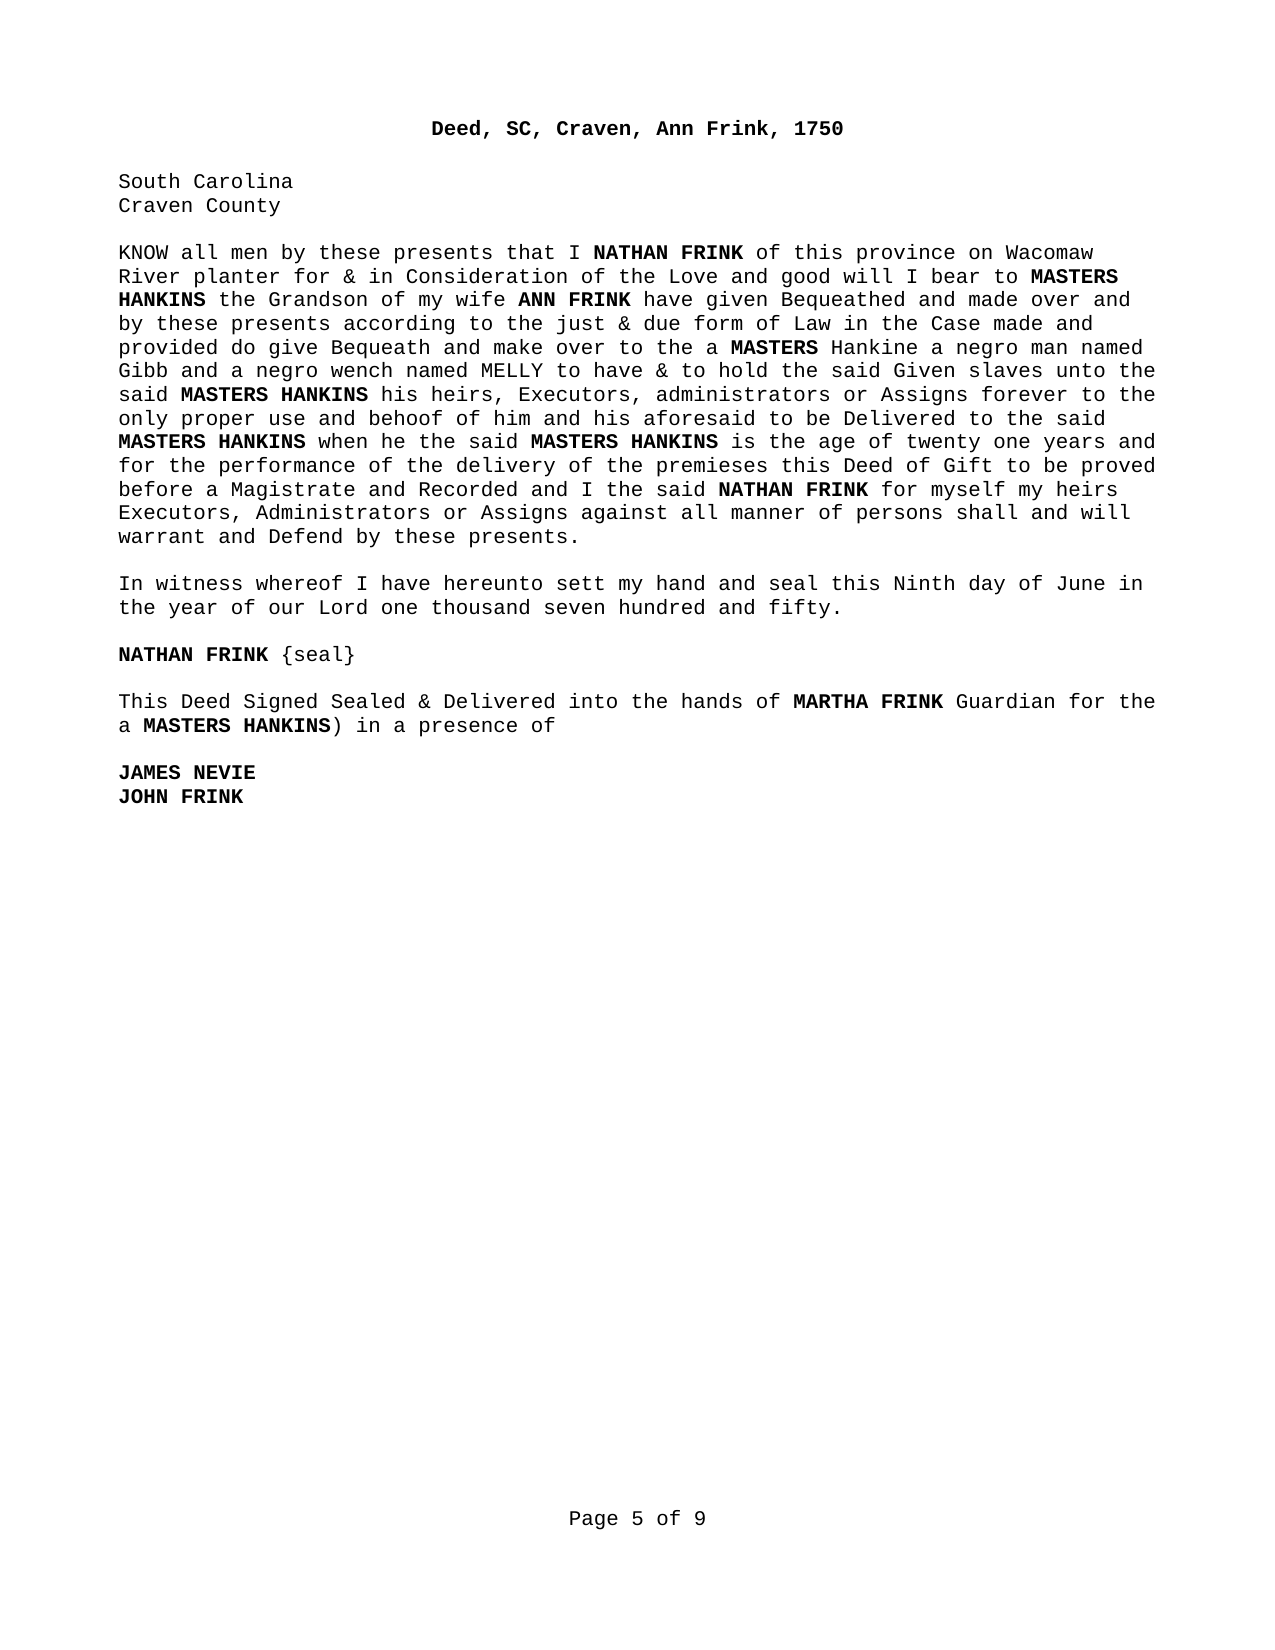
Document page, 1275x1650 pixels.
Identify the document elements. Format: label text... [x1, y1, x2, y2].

text Nathan Frink {seal} [118, 644, 1157, 668]
text This Deed Signed Sealed & Delivered into the hands of MARTHA Frink Guardian for the a Masters Hankins) in a presence of [118, 691, 1157, 739]
text KNOW all men by these presents that I Nathan Frink of this province on Wacomaw River planter for & in Consideration of the Love and good will I bear to Masters Hankins the Grandson of my wife Ann Frink have given Bequeathed and made over and by these presents according to the just & due form of Law in the Case made and provided do give Bequeath and make over to the a Masters Hankine a negro man named Gibb and a negro wench named Melly to have & to hold the said Given slaves unto the said Masters Hankins his heirs, Executors, administrators or Assigns forever to the only proper use and behoof of him and his aforesaid to be Delivered to the said Masters Hankins when he the said Masters Hankins is the age of twenty one years and for the performance of the delivery of the premieses this Deed of Gift to be proved before a Magistrate and Recorded and I the said Nathan Frink for myself my heirs Executors, Administrators or Assigns against all manner of persons shall and will warrant and Defend by these presents. [118, 242, 1157, 549]
text In witness whereof I have hereunto sett my hand and seal this Ninth day of June in the year of our Lord one thousand seven hundred and fifty. [118, 573, 1157, 621]
text John Frink [118, 786, 1157, 810]
text James Nevie [118, 762, 1157, 786]
text South Carolina [118, 171, 1157, 195]
text Craven County [118, 195, 1157, 218]
